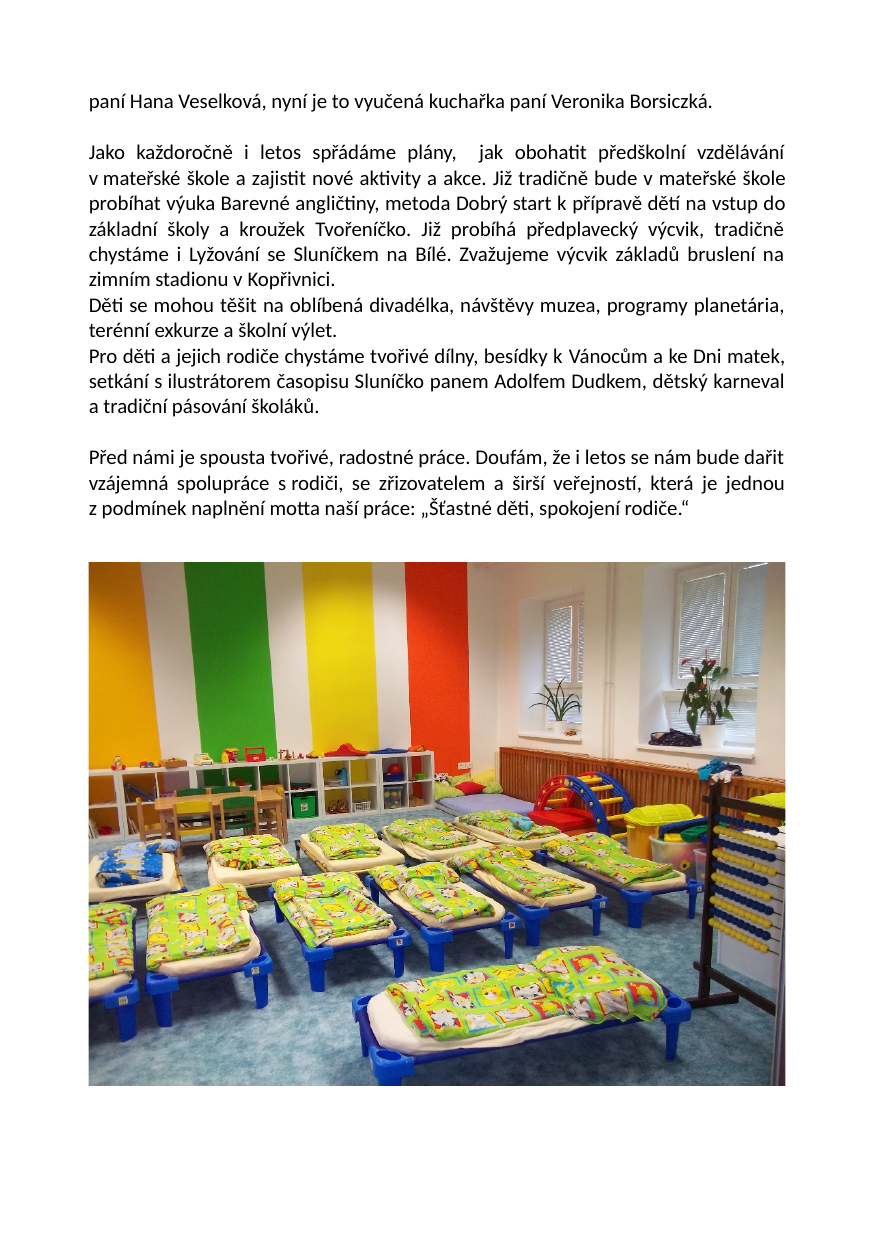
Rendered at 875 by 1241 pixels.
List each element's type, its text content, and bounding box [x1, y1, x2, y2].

text Děti se mohou těšit na oblíbená divadélka, návštěvy muzea, programy planetária, terénní exkurze a školní výlet. [88, 292, 786, 343]
text Jako každoročně i letos spřádáme plány, jak obohatit předškolní vzdělávání v mateřské škole a zajistit nové aktivity a akce. Již tradičně bude v mateřské škole probíhat výuka Barevné angličtiny, metoda Dobrý start k přípravě dětí na vstup do základní školy a kroužek Tvořeníčko. Již probíhá předplavecký výcvik, tradičně chystáme i Lyžování se Sluníčkem na Bílé. Zvažujeme výcvik základů bruslení na zimním stadionu v Kopřivnici. [88, 139, 786, 292]
text Pro děti a jejich rodiče chystáme tvořivé dílny, besídky k Vánocům a ke Dni matek, setkání s ilustrátorem časopisu Sluníčko panem Adolfem Dudkem, dětský karneval a tradiční pásování školáků. [88, 343, 786, 419]
text paní Hana Veselková, nyní je to vyučená kuchařka paní Veronika Borsiczká. [88, 89, 786, 114]
text Před námi je spousta tvořivé, radostné práce. Doufám, že i letos se nám bude dařit vzájemná spolupráce s rodiči, se zřizovatelem a širší veřejností, která je jednou z podmínek naplnění motta naší práce: „Šťastné děti, spokojení rodiče.“ [88, 444, 786, 521]
